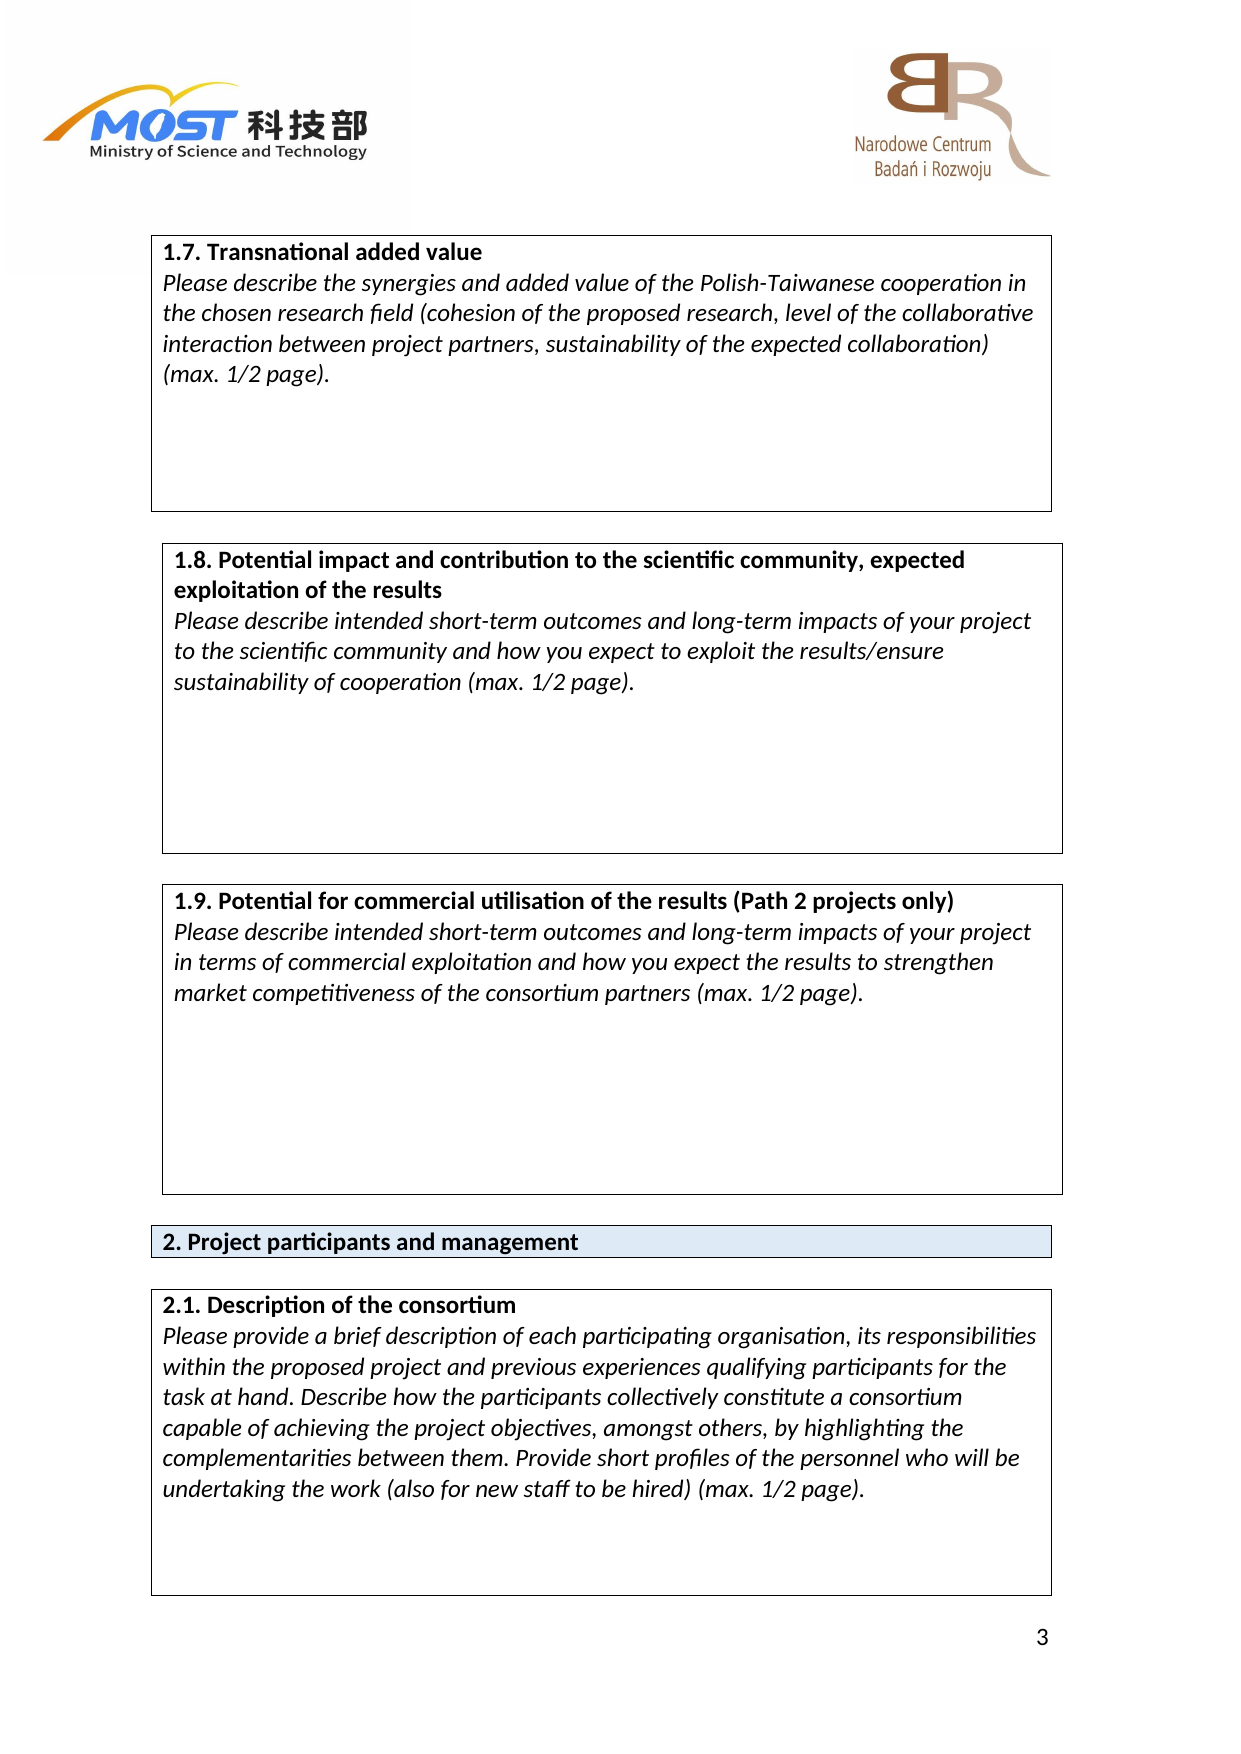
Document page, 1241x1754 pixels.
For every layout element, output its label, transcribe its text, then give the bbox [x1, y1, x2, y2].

table_header 1.9. Potential for commercial utilisation of the results (Path 2 projects only) Please describe intended short-term outcomes and long-term impacts of your project in terms of commercial exploitation and how you expect the results to strengthen market competitiveness of the consortium partners (max. 1/2 page). [163, 885, 1062, 1194]
table_header 2. Project participants and management [152, 1226, 1051, 1257]
picture [854, 49, 1052, 185]
table_header 1.7. Transnational added value Please describe the synergies and added value of the Polish-Taiwanese cooperation in the chosen research field (cohesion of the proposed research, level of the collaborative interaction between project partners, sustainability of the expected collaboration) (max. 1/2 page). [152, 236, 1051, 511]
table_header 2.1. Description of the consortium Please provide a brief description of each participating organisation, its responsibilities within the proposed project and previous experiences qualifying participants for the task at hand. Describe how the participants collectively constitute a consortium capable of achieving the project objectives, amongst others, by highlighting the complementarities between them. Provide short profiles of the personnel who will be undertaking the work (also for new staff to be hired) (max. 1/2 page). [152, 1290, 1051, 1595]
table_header 1.8. Potential impact and contribution to the scientific community, expected exploitation of the results Please describe intended short-term outcomes and long-term impacts of your project to the scientific community and how you expect to exploit the results/ensure sustainability of cooperation (max. 1/2 page). [163, 544, 1062, 852]
picture [3, 0, 411, 276]
